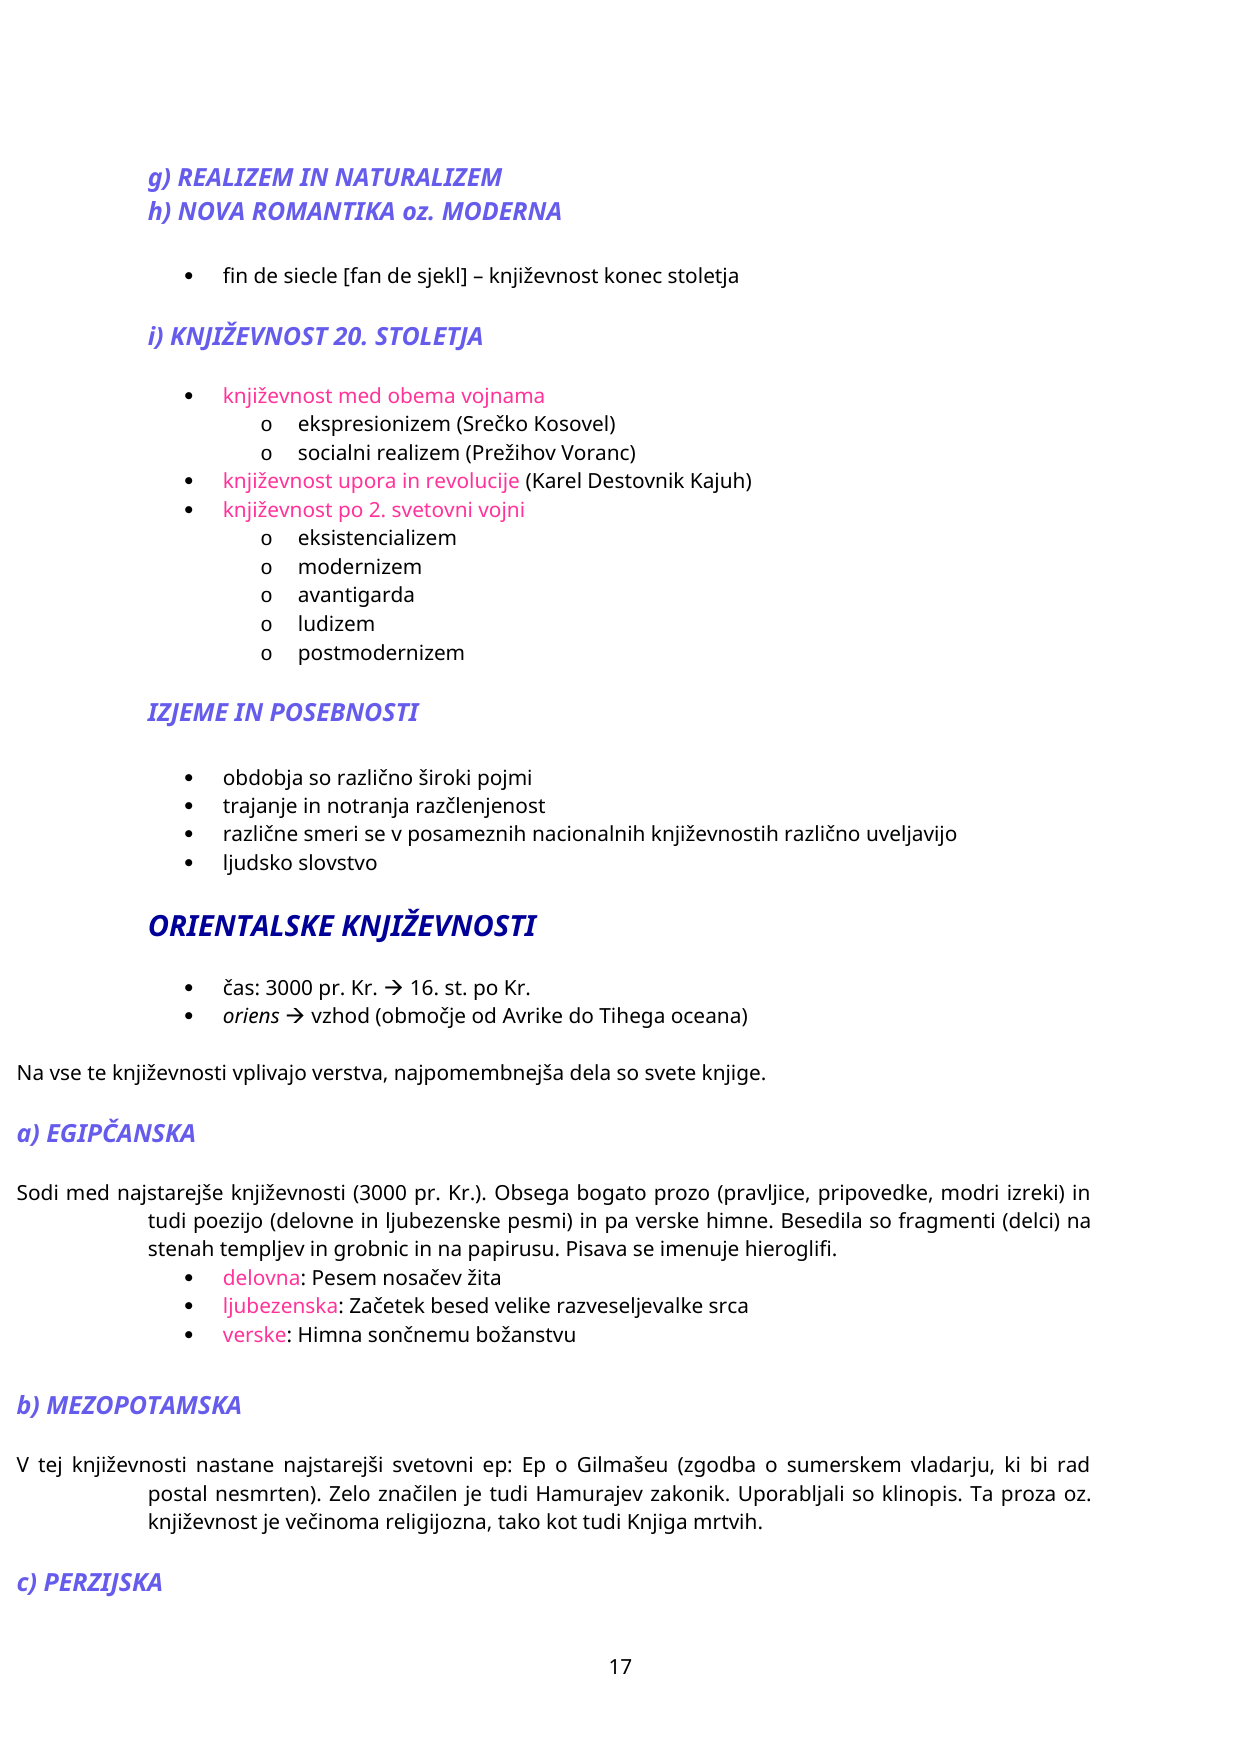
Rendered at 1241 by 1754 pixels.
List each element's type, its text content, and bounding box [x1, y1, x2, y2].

list književnost po 2. svetovni vojni [185, 495, 1093, 523]
list čas: 3000 pr. Kr.  16. st. po Kr. [185, 973, 1093, 1001]
list ljubezenska: Začetek besed velike razveseljevalke srca [185, 1291, 1093, 1320]
text IZJEME IN POSEBNOSTI [148, 694, 1093, 729]
list ekspresionizem (Srečko Kosovel) [260, 409, 1093, 438]
list ljudsko slovstvo [185, 848, 1093, 876]
list fin de siecle [fan de sjekl] – književnost konec stoletja [185, 262, 1093, 290]
list verske: Himna sončnemu božanstvu [185, 1320, 1093, 1348]
list avantigarda [260, 581, 1093, 609]
list socialni realizem (Prežihov Voranc) [260, 438, 1093, 467]
text ORIENTALSKE KNJIŽEVNOSTI [148, 905, 1093, 944]
list delovna: Pesem nosačev žita [185, 1263, 1093, 1291]
text V tej književnosti nastane najstarejši svetovni ep: Ep o Gilmašeu (zgodba o sumerskem vladarju, ki bi rad postal nesmrten). Zelo značilen je tudi Hamurajev zakonik. Uporabljali so klinopis. Ta proza oz. književnost je večinoma religijozna, tako kot tudi Knjiga mrtvih. [16, 1451, 1093, 1536]
text i) KNJIŽEVNOST 20. STOLETJA [148, 318, 1093, 353]
text Sodi med najstarejše književnosti (3000 pr. Kr.). Obsega bogato prozo (pravljice, pripovedke, modri izreki) in tudi poezijo (delovne in ljubezenske pesmi) in pa verske himne. Besedila so fragmenti (delci) na stenah templjev in grobnic in na papirusu. Pisava se imenuje hieroglifi. [16, 1178, 1093, 1263]
list modernizem [260, 552, 1093, 581]
text c) PERZIJSKA [16, 1564, 1093, 1598]
list trajanje in notranja razčlenjenost [185, 791, 1093, 819]
text h) NOVA ROMANTIKA oz. MODERNA [148, 193, 1093, 228]
list postmodernizem [260, 638, 1093, 666]
text g) REALIZEM IN NATURALIZEM [148, 159, 1093, 193]
list različne smeri se v posameznih nacionalnih književnostih različno uveljavijo [185, 819, 1093, 848]
list oriens  vzhod (območje od Avrike do Tihega oceana) [185, 1001, 1093, 1030]
list književnost med obema vojnama [185, 381, 1093, 409]
list obdobja so različno široki pojmi [185, 763, 1093, 791]
list književnost upora in revolucije (Karel Destovnik Kajuh) [185, 467, 1093, 495]
list eksistencializem [260, 523, 1093, 552]
list ludizem [260, 609, 1093, 638]
text b) MEZOPOTAMSKA [16, 1388, 1093, 1422]
text a) EGIPČANSKA [16, 1115, 1093, 1149]
text Na vse te književnosti vplivajo verstva, najpomembnejša dela so svete knjige. [16, 1058, 1093, 1087]
